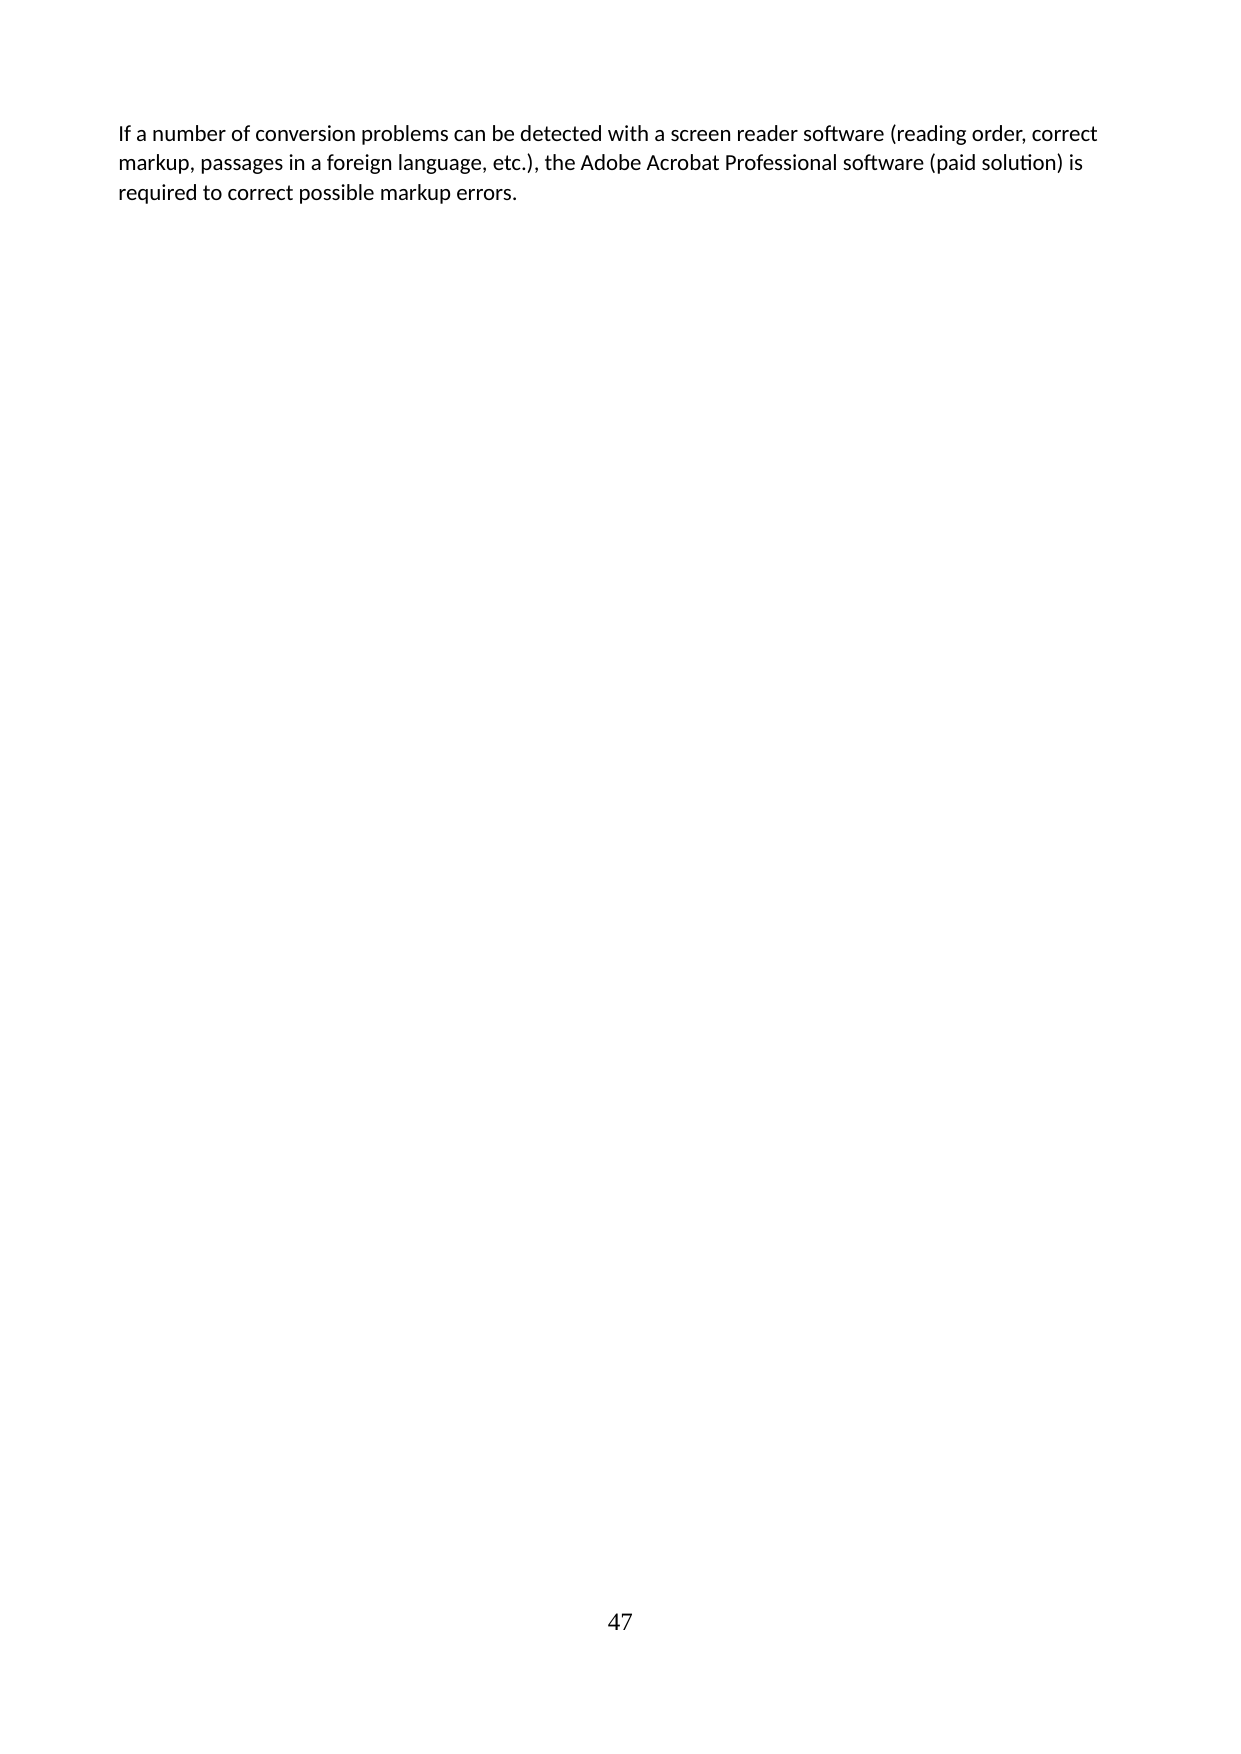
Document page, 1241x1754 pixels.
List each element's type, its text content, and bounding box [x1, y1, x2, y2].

text If a number of conversion problems can be detected with a screen reader software (reading order, correct markup, passages in a foreign language, etc.), the Adobe Acrobat Professional software (paid solution) is required to correct possible markup errors. [118, 118, 1122, 206]
